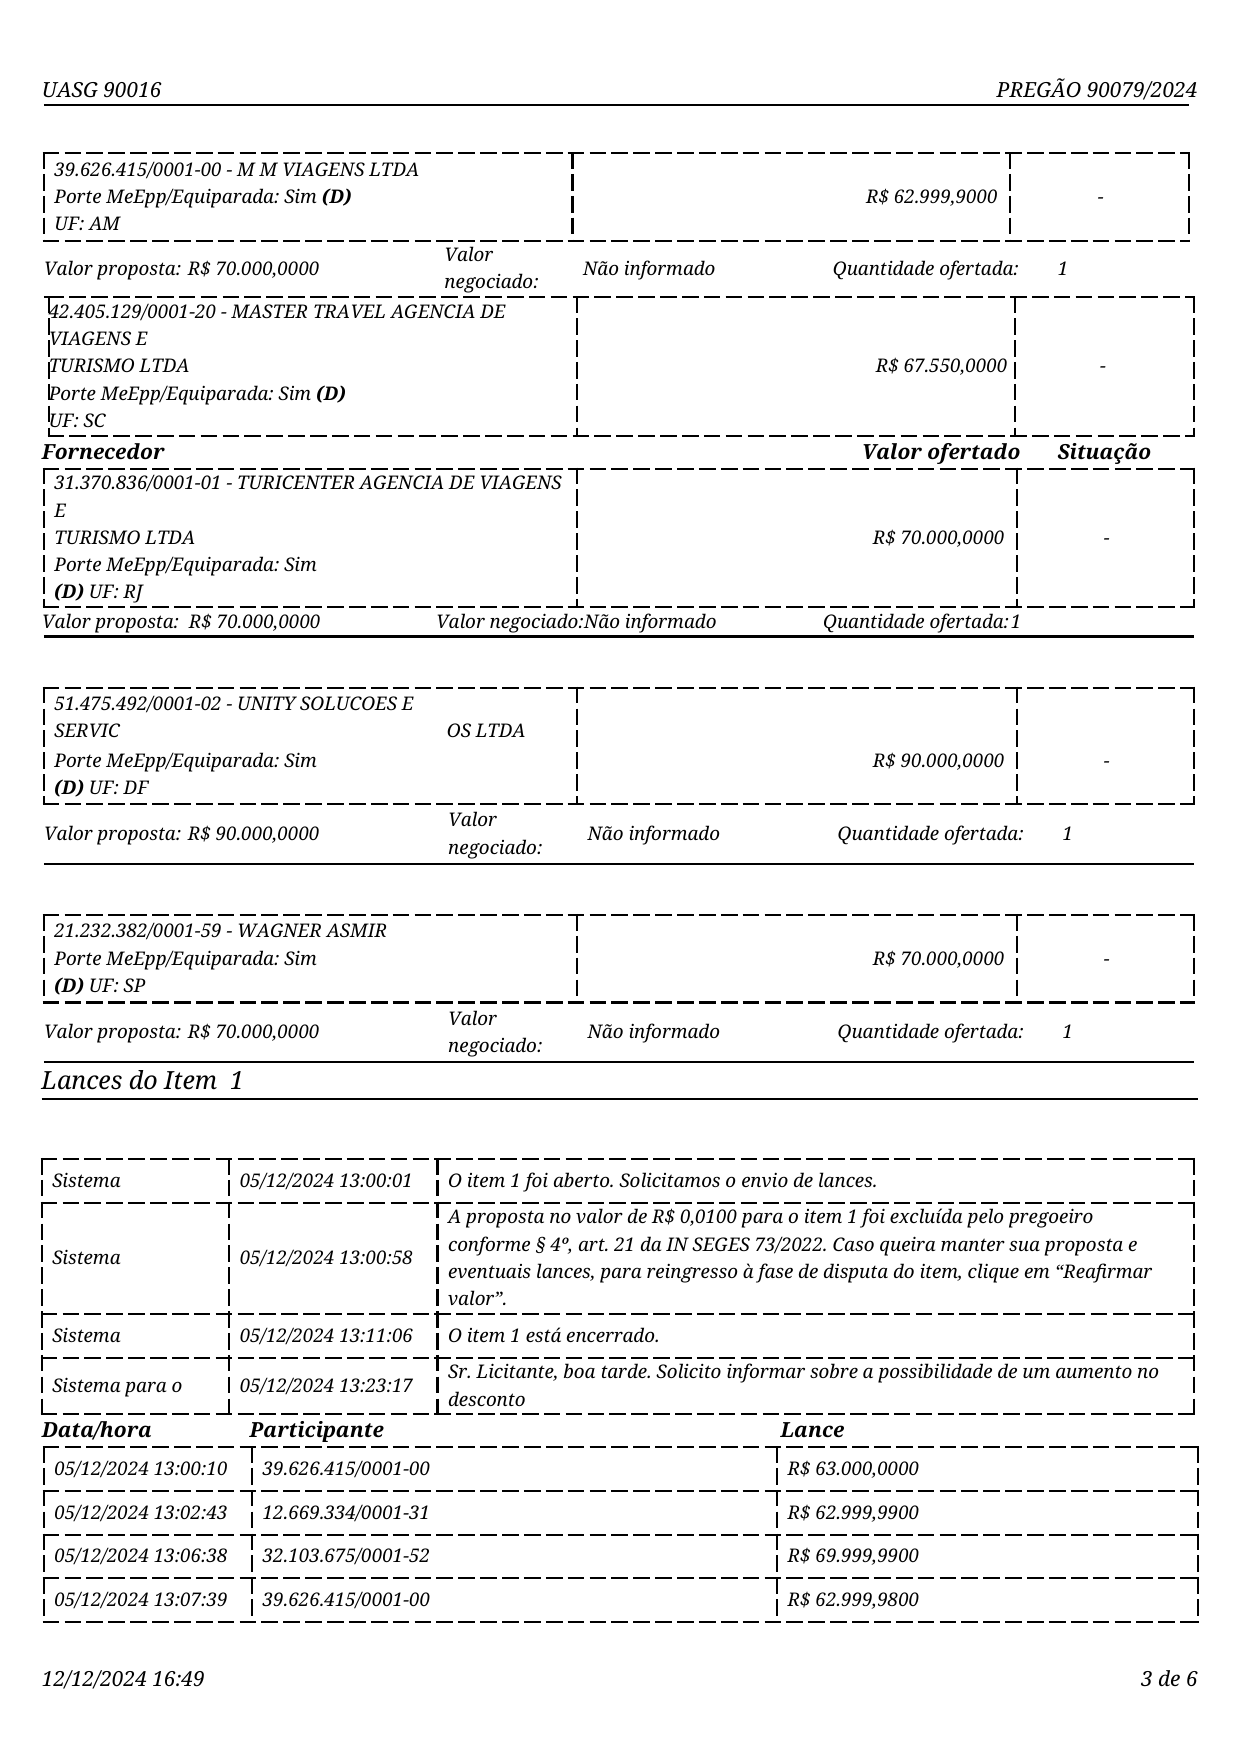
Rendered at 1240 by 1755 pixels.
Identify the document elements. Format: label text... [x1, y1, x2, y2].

table_cell Valor proposta: R$ 70.000,0000 [44, 1001, 448, 1061]
table_cell - [1010, 152, 1189, 239]
table_cell - [1017, 746, 1194, 803]
table_cell 05/12/2024 13:11:06 [229, 1313, 437, 1357]
table_cell 05/12/2024 13:00:58 [229, 1202, 437, 1313]
table_cell [577, 746, 837, 803]
text Data/hora Participante Lance [42, 1415, 1200, 1444]
table_cell [577, 687, 837, 746]
table_cell 05/12/2024 13:06:38 [44, 1534, 252, 1577]
table_cell [577, 865, 837, 914]
table_cell Não informado [577, 1001, 837, 1061]
table_cell OS LTDA [448, 687, 577, 746]
table_header R$ 70.000,0000 [577, 468, 1017, 606]
table_cell 51.475.492/0001-02 - UNITY SOLUCOES E SERVIC [44, 687, 448, 746]
table_cell 39.626.415/0001-00 [252, 1577, 777, 1621]
table_header - [1017, 468, 1194, 606]
table_cell Valor negociado: [444, 240, 572, 296]
table_cell 42.405.129/0001-20 - MASTER TRAVEL AGENCIA DE VIAGENS E TURISMO LTDA Porte MeEpp/Equiparada: Sim (D) UF: SC [49, 296, 577, 435]
table_cell Não informado [577, 803, 837, 863]
table_cell R$ 69.999,9900 [777, 1534, 1198, 1577]
table_header 05/12/2024 13:00:10 [44, 1446, 252, 1490]
table_cell [1189, 104, 1194, 152]
table_cell [44, 106, 444, 152]
table_cell Quantidade ofertada: 1 [838, 803, 1194, 863]
table_cell - [1015, 296, 1194, 435]
table_cell Valor proposta: R$ 90.000,0000 [44, 803, 448, 863]
table_cell Quantidade ofertada: 1 [838, 1001, 1194, 1061]
table_cell Não informado [573, 240, 833, 296]
table_header 05/12/2024 13:00:01 [229, 1158, 437, 1202]
table_cell 12.669.334/0001-31 [252, 1490, 777, 1533]
table_header O item 1 foi aberto. Solicitamos o envio de lances. [438, 1158, 1194, 1202]
text Valor proposta: R$ 70.000,0000 Valor negociado: Não informado Quantidade ofertada: 1 [42, 608, 1200, 634]
table_header 31.370.836/0001-01 - TURICENTER AGENCIA DE VIAGENS E TURISMO LTDA Porte MeEpp/Equiparada: Sim (D) UF: RJ [44, 468, 577, 606]
subtitle Lances do Item 1 [41, 1063, 1200, 1097]
table_cell [448, 746, 577, 803]
table_cell A proposta no valor de R$ 0,0100 para o item 1 foi excluída pelo pregoeiro conforme § 4º, art. 21 da IN SEGES 73/2022. Caso queira manter sua proposta e eventuais lances, para reingresso à fase de disputa do item, clique em “Reafirmar valor”. [438, 1202, 1194, 1313]
table_cell R$ 67.550,0000 [577, 296, 1014, 435]
table_cell [833, 106, 1189, 152]
table_cell [838, 865, 1194, 914]
table_header [577, 638, 837, 687]
table_cell [1189, 240, 1194, 296]
table_cell 05/12/2024 13:02:43 [44, 1490, 252, 1533]
table_cell - [1017, 914, 1194, 1001]
table_header [448, 638, 577, 687]
table_cell [838, 687, 1017, 746]
table_header Sistema [42, 1158, 229, 1202]
table_cell [573, 106, 833, 152]
table_cell O item 1 está encerrado. [438, 1313, 1194, 1357]
table_cell [44, 865, 448, 914]
table_cell Valor negociado: [448, 803, 577, 863]
table_cell [448, 865, 577, 914]
table_cell R$ 62.999,9000 [833, 152, 1010, 239]
table_cell [1017, 687, 1194, 746]
table_header [44, 638, 448, 687]
table_cell Sistema para o [42, 1357, 229, 1413]
table_cell Quantidade ofertada: 1 [833, 240, 1189, 296]
table_cell 39.626.415/0001-00 - M M VIAGENS LTDA Porte MeEpp/Equiparada: Sim (D) UF: AM [44, 152, 444, 239]
table_cell [444, 106, 572, 152]
table_cell [448, 914, 577, 1001]
table_cell R$ 62.999,9800 [777, 1577, 1198, 1621]
table_cell 32.103.675/0001-52 [252, 1534, 777, 1577]
table_cell [573, 152, 833, 239]
table_cell 21.232.382/0001-59 - WAGNER ASMIR Porte MeEpp/Equiparada: Sim (D) UF: SP [44, 914, 448, 1001]
table_cell [444, 152, 572, 239]
table_cell Sistema [42, 1313, 229, 1357]
table_header [838, 638, 1194, 687]
table_cell Valor negociado: [448, 1001, 577, 1061]
table_header R$ 63.000,0000 [777, 1446, 1198, 1490]
table_cell 05/12/2024 13:23:17 [229, 1357, 437, 1413]
table_cell Porte MeEpp/Equiparada: Sim (D) UF: DF [44, 746, 448, 803]
table_cell Sr. Licitante, boa tarde. Solicito informar sobre a possibilidade de um aumento no desconto [438, 1357, 1194, 1413]
table_cell Valor proposta: R$ 70.000,0000 [44, 240, 444, 296]
table_cell R$ 70.000,0000 [838, 914, 1017, 1001]
table_cell R$ 90.000,0000 [838, 746, 1017, 803]
table_cell [1189, 152, 1194, 239]
table_cell [577, 914, 837, 1001]
table_header 39.626.415/0001-00 [252, 1446, 777, 1490]
table_cell 05/12/2024 13:07:39 [44, 1577, 252, 1621]
table_cell R$ 62.999,9900 [777, 1490, 1198, 1533]
table_cell [44, 298, 48, 435]
table_cell Sistema [42, 1202, 229, 1313]
text Fornecedor Valor ofertado Situação [42, 437, 1200, 465]
